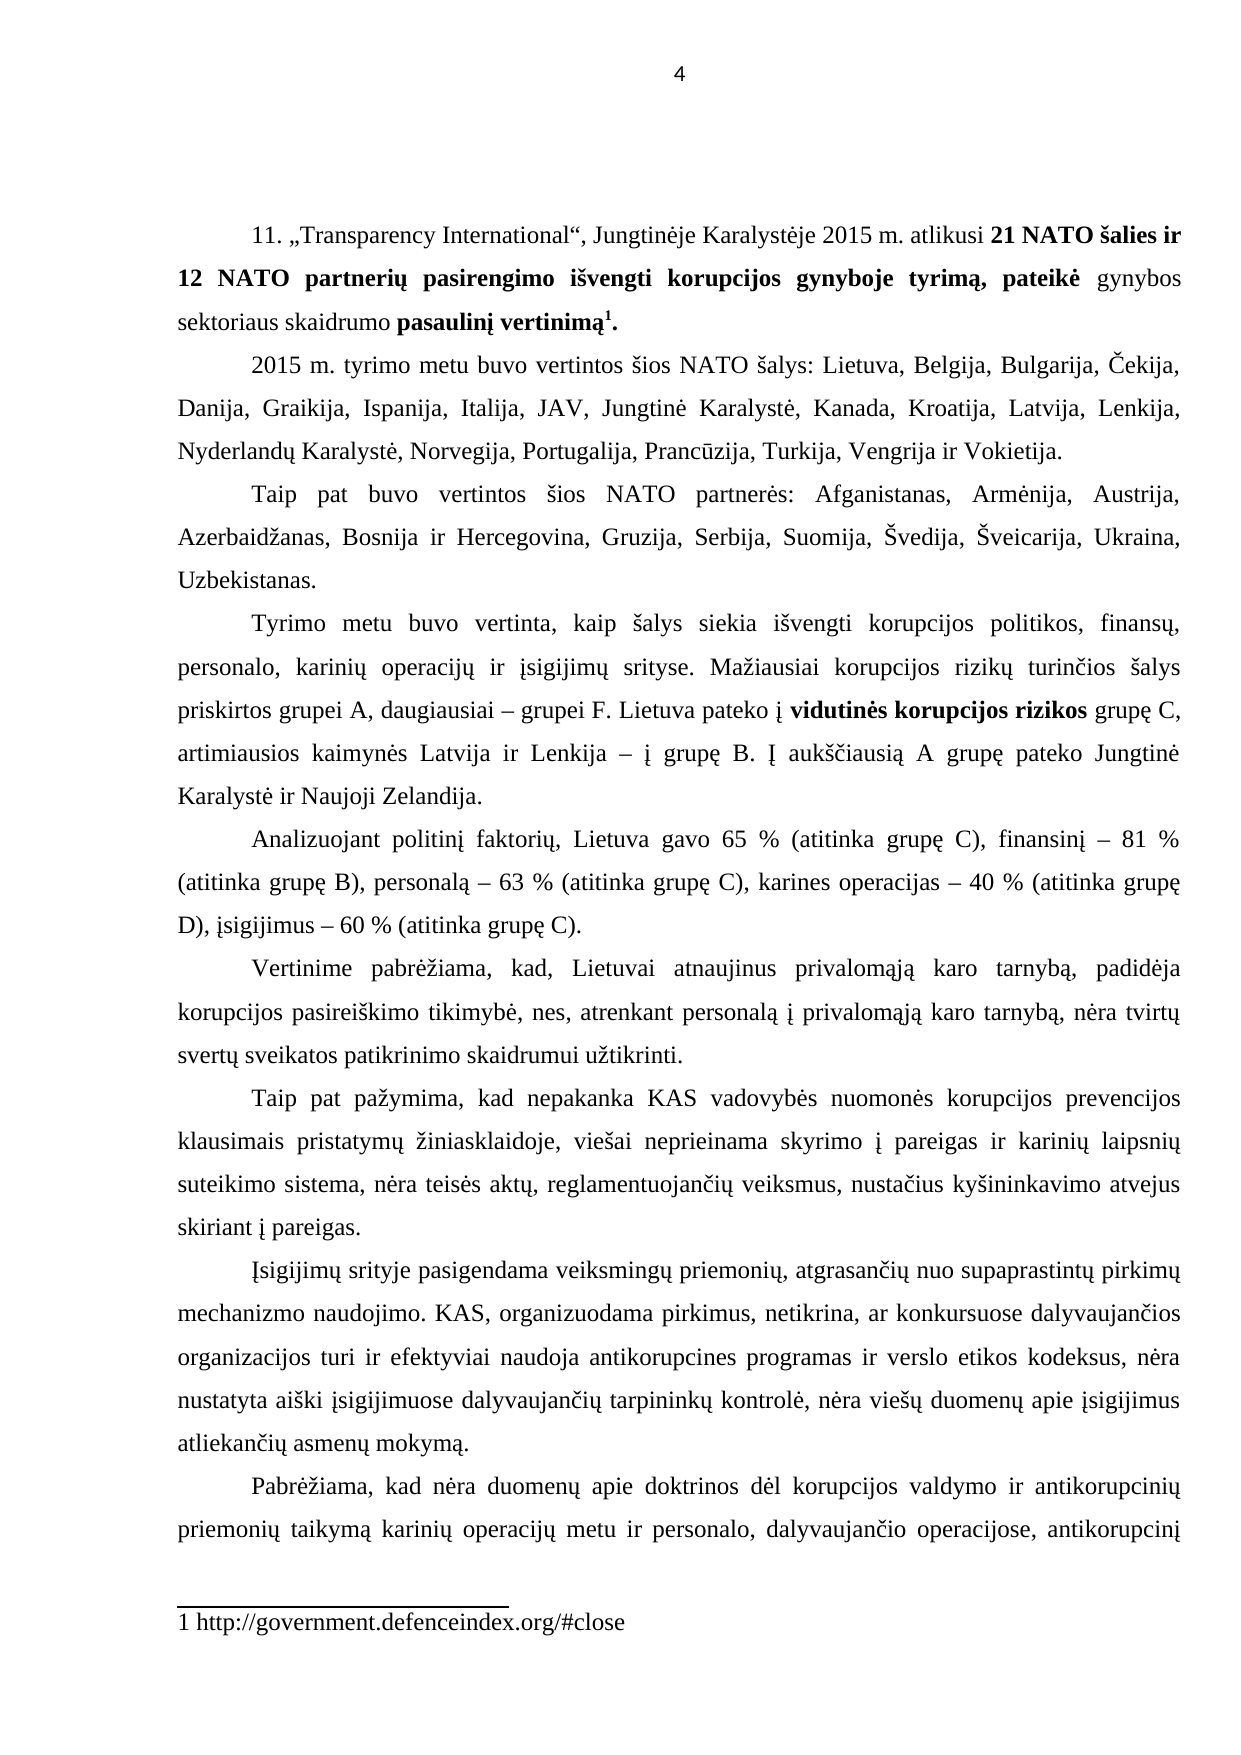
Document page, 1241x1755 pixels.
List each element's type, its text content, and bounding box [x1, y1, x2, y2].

text Taip pat pažymima, kad nepakanka KAS vadovybės nuomonės korupcijos prevencijos klausimais pristatymų žiniasklaidoje, viešai neprieinama skyrimo į pareigas ir karinių laipsnių suteikimo sistema, nėra teisės aktų, reglamentuojančių veiksmus, nustačius kyšininkavimo atvejus skiriant į pareigas. [177, 1083, 1181, 1241]
text Tyrimo metu buvo vertinta, kaip šalys siekia išvengti korupcijos politikos, finansų, personalo, karinių operacijų ir įsigijimų srityse. Mažiausiai korupcijos rizikų turinčios šalys priskirtos grupei A, daugiausiai – grupei F. Lietuva pateko į vidutinės korupcijos rizikos grupę C, artimiausios kaimynės Latvija ir Lenkija – į grupę B. Į aukščiausią A grupę pateko Jungtinė Karalystė ir Naujoji Zelandija. [177, 608, 1181, 810]
text http://government.defenceindex.org/#close [177, 1607, 1181, 1636]
text Analizuojant politinį faktorių, Lietuva gavo 65 % (atitinka grupę C), finansinį – 81 % (atitinka grupę B), personalą – 63 % (atitinka grupę C), karines operacijas – 40 % (atitinka grupę D), įsigijimus – 60 % (atitinka grupę C). [177, 824, 1181, 939]
text Įsigijimų srityje pasigendama veiksmingų priemonių, atgrasančių nuo supaprastintų pirkimų mechanizmo naudojimo. KAS, organizuodama pirkimus, netikrina, ar konkursuose dalyvaujančios organizacijos turi ir efektyviai naudoja antikorupcines programas ir verslo etikos kodeksus, nėra nustatyta aiški įsigijimuose dalyvaujančių tarpininkų kontrolė, nėra viešų duomenų apie įsigijimus atliekančių asmenų mokymą. [177, 1255, 1181, 1457]
text Taip pat buvo vertintos šios NATO partnerės: Afganistanas, Armėnija, Austrija, Azerbaidžanas, Bosnija ir Hercegovina, Gruzija, Serbija, Suomija, Švedija, Šveicarija, Ukraina, Uzbekistanas. [177, 479, 1181, 594]
text Vertinime pabrėžiama, kad, Lietuvai atnaujinus privalomąją karo tarnybą, padidėja korupcijos pasireiškimo tikimybė, nes, atrenkant personalą į privalomąją karo tarnybą, nėra tvirtų svertų sveikatos patikrinimo skaidrumui užtikrinti. [177, 953, 1181, 1068]
text 11. „Transparency International“, Jungtinėje Karalystėje 2015 m. atlikusi 21 NATO šalies ir 12 NATO partnerių pasirengimo išvengti korupcijos gynyboje tyrimą, pateikė gynybos sektoriaus skaidrumo pasaulinį vertinimą. [177, 220, 1181, 335]
text 2015 m. tyrimo metu buvo vertintos šios NATO šalys: Lietuva, Belgija, Bulgarija, Čekija, Danija, Graikija, Ispanija, Italija, JAV, Jungtinė Karalystė, Kanada, Kroatija, Latvija, Lenkija, Nyderlandų Karalystė, Norvegija, Portugalija, Prancūzija, Turkija, Vengrija ir Vokietija. [177, 350, 1181, 465]
text Pabrėžiama, kad nėra duomenų apie doktrinos dėl korupcijos valdymo ir antikorupcinių priemonių taikymą karinių operacijų metu ir personalo, dalyvaujančio operacijose, antikorupcinį [177, 1471, 1181, 1543]
